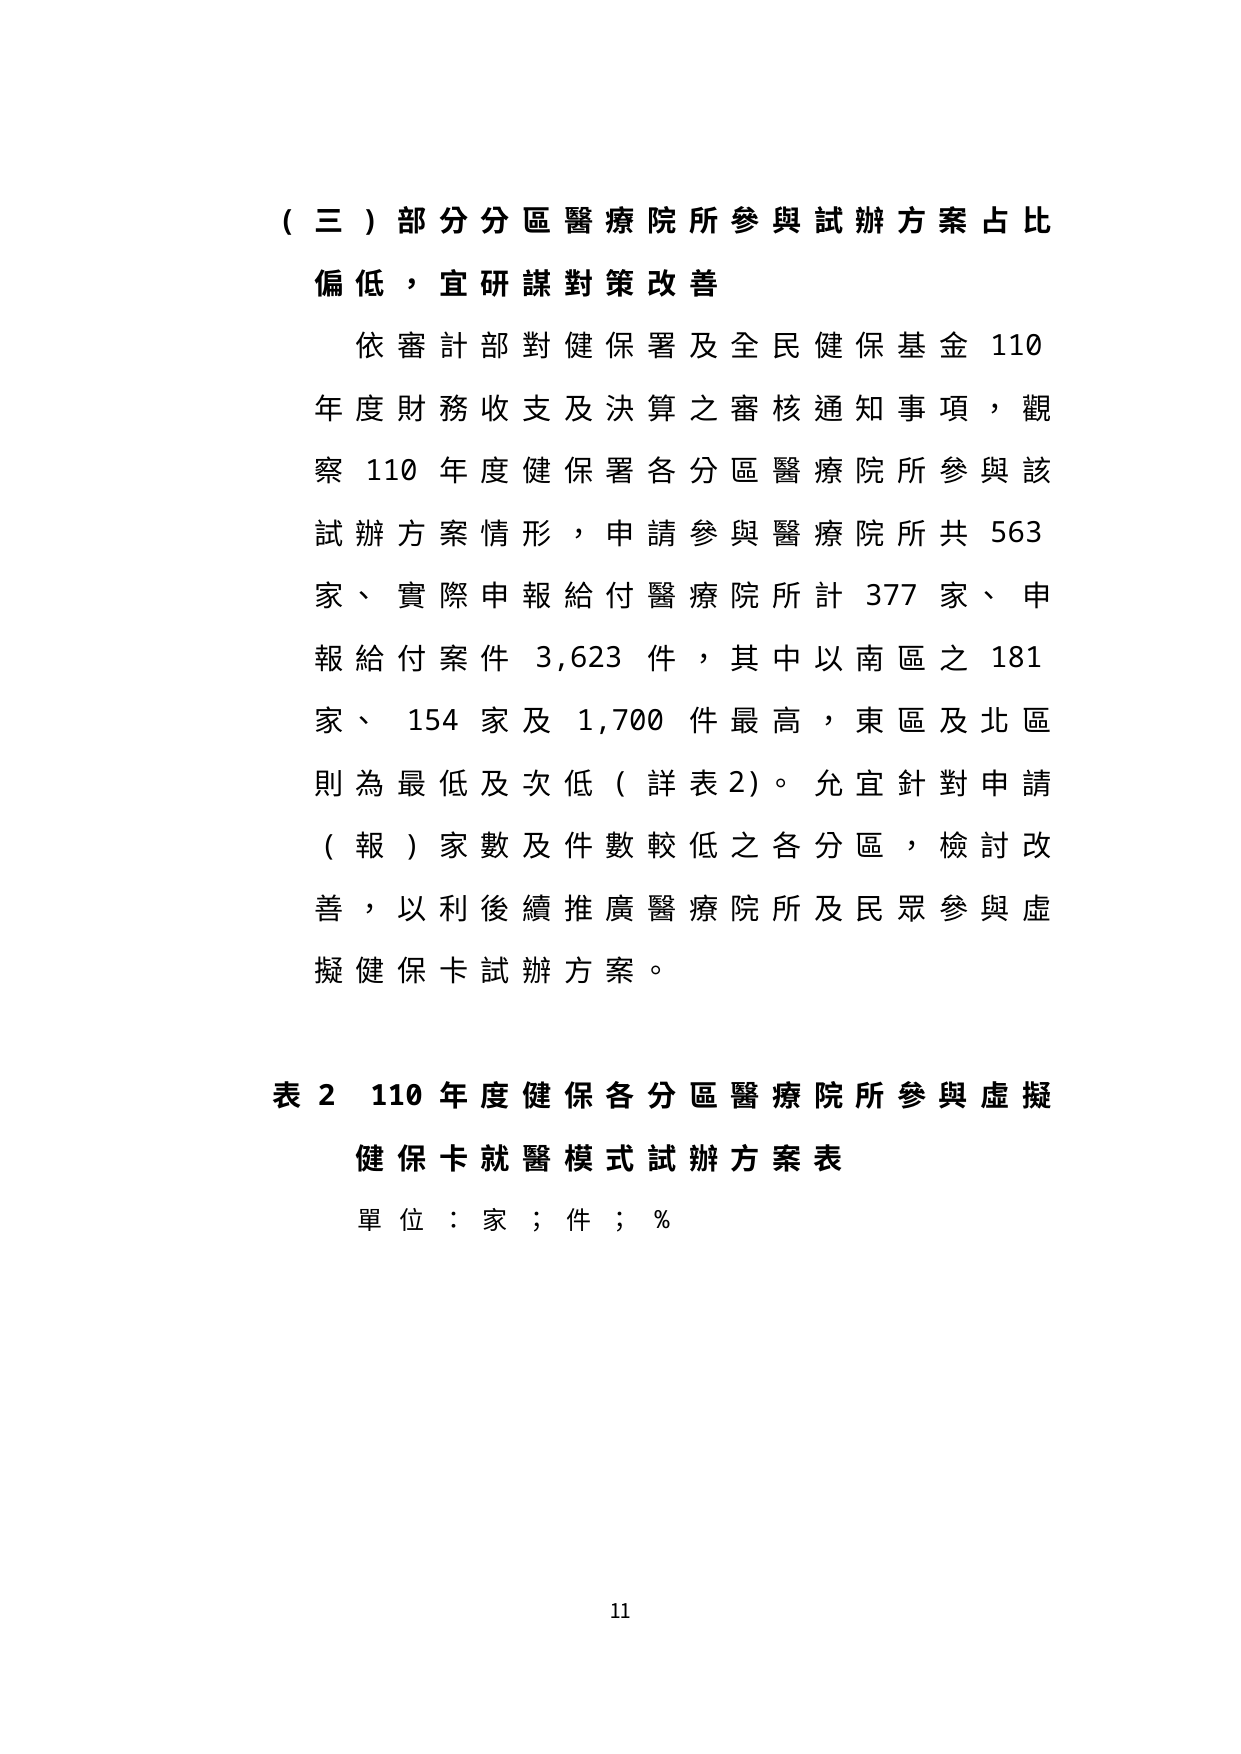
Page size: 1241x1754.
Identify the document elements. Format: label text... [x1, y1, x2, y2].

text 依審計部對健保署及全民健保基金110年度財務收支及決算之審核通知事項，觀察110年度健保署各分區醫療院所參與該試辦方案情形，申請參與醫療院所共563家、實際申報給付醫療院所計377家、申報給付案件3,623件，其中以南區之181家、154家及1,700件最高，東區及北區則為最低及次低(詳表2)。允宜針對申請(報)家數及件數較低之各分區，檢討改善，以利後續推廣醫療院所及民眾參與虛擬健保卡試辦方案。 [271, 302, 1058, 990]
text (三)部分分區醫療院所參與試辦方案占比偏低，宜研謀對策改善 [242, 177, 1058, 302]
text 表2 110年度健保各分區醫療院所參與虛擬健保卡就醫模式試辦方案表 單位：家；件；% [240, 1052, 1058, 1240]
